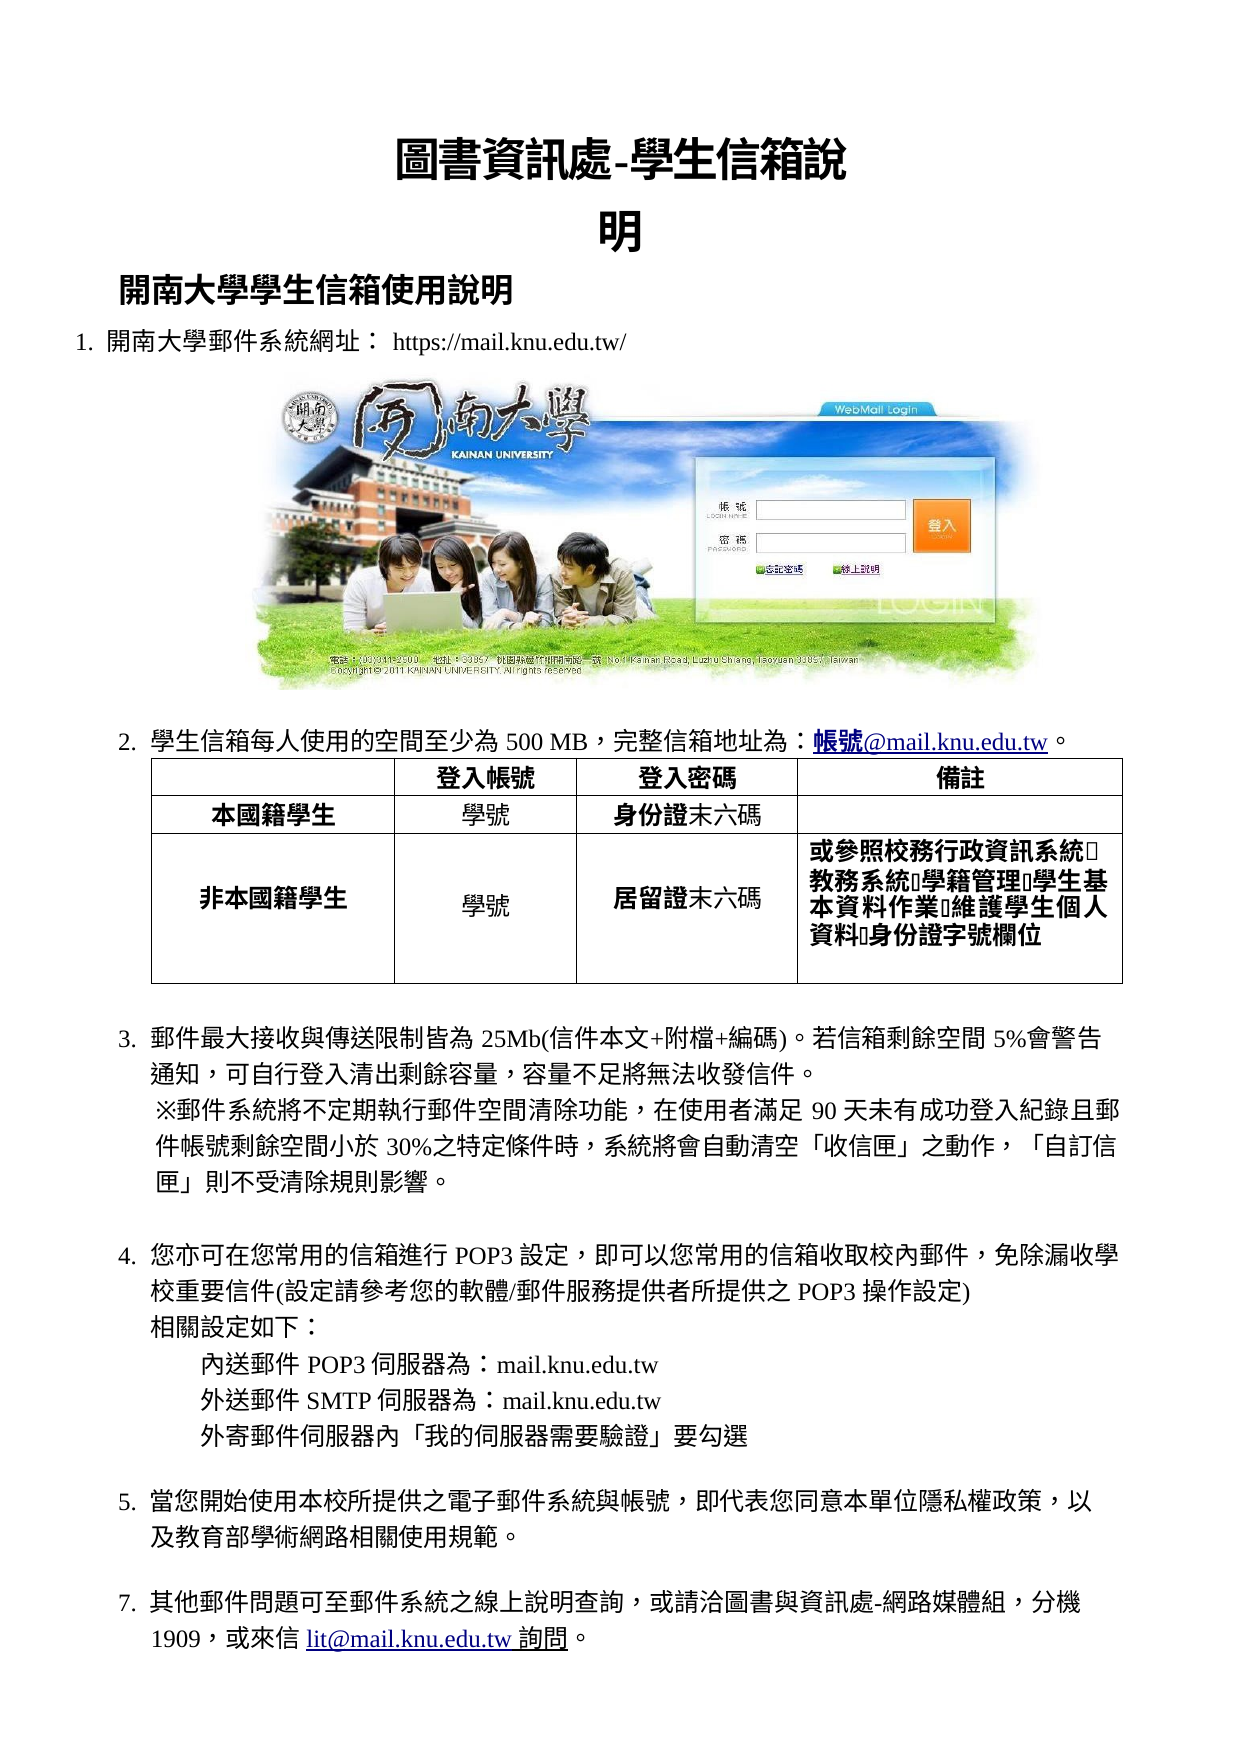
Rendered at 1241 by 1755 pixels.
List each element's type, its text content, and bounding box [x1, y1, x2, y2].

list 學生信箱每人使用的空間至少為 500 MB，完整信箱地址為：帳號@mail.knu.edu.tw。 [118, 724, 1134, 758]
table_header 備註 [798, 759, 1122, 795]
table_cell 身份證末六碼 [577, 796, 797, 833]
list 您亦可在您常用的信箱進行 POP3 設定，即可以您常用的信箱收取校內郵件，免除漏收學校重要信件(設定請參考您的軟體/郵件服務提供者所提供之 POP3 操作設定) [118, 1237, 1122, 1308]
list 開南大學郵件系統網址： https://mail.knu.edu.tw/ [75, 324, 1134, 358]
list 當您開始使用本校所提供之電子郵件系統與帳號，即代表您同意本單位隱私權政策，以及教育部學術網路相關使用規範。 [118, 1483, 1100, 1553]
table_cell 學號 [395, 834, 576, 983]
table_header [152, 759, 394, 795]
text 內送郵件 POP3 伺服器為：mail.knu.edu.tw外送郵件 SMTP 伺服器為：mail.knu.edu.tw [201, 1346, 666, 1416]
table_cell 學號 [395, 796, 576, 833]
text 7. 其他郵件問題可至郵件系統之線上說明查詢，或請洽圖書與資訊處-網路媒體組，分機 [118, 1584, 1134, 1618]
table_cell 或參照校務行政資訊系統 教務系統學籍管理學生基本資料作業維護學生個人資料身份證字號欄位 [798, 834, 1122, 983]
table_cell 本國籍學生 [152, 796, 394, 833]
text ※郵件系統將不定期執行郵件空間清除功能，在使用者滿足 90 天未有成功登入紀錄且郵件帳號剩餘空間小於 30%之特定條件時，系統將會自動清空「收信匣」之動作，「自訂信匣」則不受清除規則影響。 [156, 1092, 1121, 1199]
table_cell 居留證末六碼 [577, 834, 797, 983]
list 郵件最大接收與傳送限制皆為 25Mb(信件本文+附檔+編碼)。若信箱剩餘空間 5%會警告通知，可自行登入清出剩餘容量，容量不足將無法收發信件。 [118, 1020, 1102, 1090]
table_header 登入密碼 [577, 759, 797, 795]
subtitle 開南大學學生信箱使用說明 [118, 267, 1134, 312]
text 1909，或來信 lit@mail.knu.edu.tw 詢問。 [151, 1621, 1134, 1655]
text 外寄郵件伺服器內「我的伺服器需要驗證」要勾選 [201, 1419, 1134, 1453]
text 相關設定如下： [151, 1310, 1134, 1344]
text 圖書資訊處-學生信箱說明 [374, 119, 868, 263]
table_header 登入帳號 [395, 759, 576, 795]
table_cell 非本國籍學生 [152, 834, 394, 983]
table_cell [798, 796, 1122, 833]
